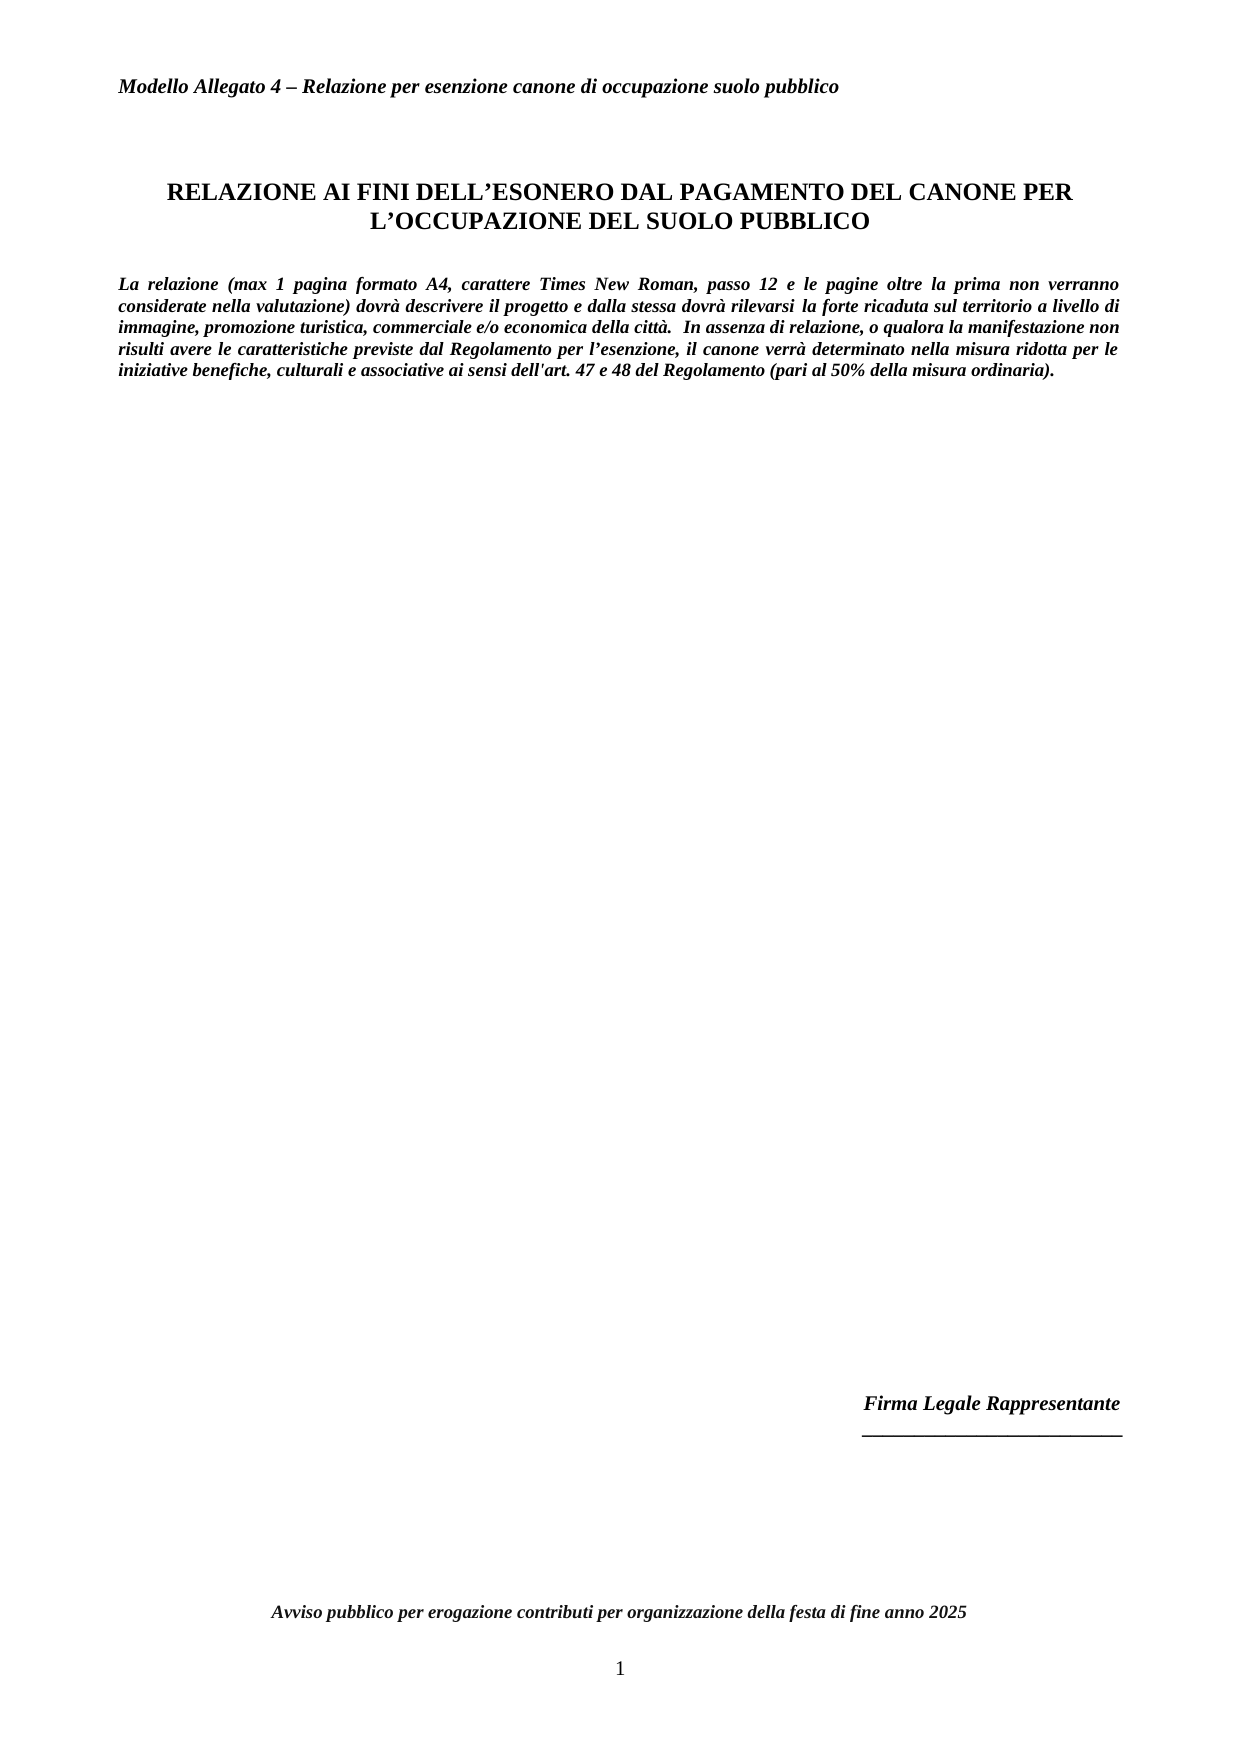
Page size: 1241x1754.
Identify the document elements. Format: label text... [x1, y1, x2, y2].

text RELAZIONE AI FINI DELL’ESONERO DAL PAGAMENTO DEL CANONE PER L’OCCUPAZIONE DEL SUOLO PUBBLICO [118, 177, 1122, 235]
text La relazione (max 1 pagina formato A4, carattere Times New Roman, passo 12 e le pagine oltre la prima non verranno considerate nella valutazione) dovrà descrivere il progetto e dalla stessa dovrà rilevarsi la forte ricaduta sul territorio a livello di immagine, promozione turistica, commerciale e/o economica della città. In assenza di relazione, o qualora la manifestazione non risulti avere le caratteristiche previste dal Regolamento per l’esenzione, il canone verrà determinato nella misura ridotta per le iniziative benefiche, culturali e associative ai sensi dell'art. 47 e 48 del Regolamento (pari al 50% della misura ordinaria). [118, 273, 1122, 381]
text _________________________ [118, 1415, 1122, 1439]
text Firma Legale Rappresentante [118, 1391, 1122, 1415]
